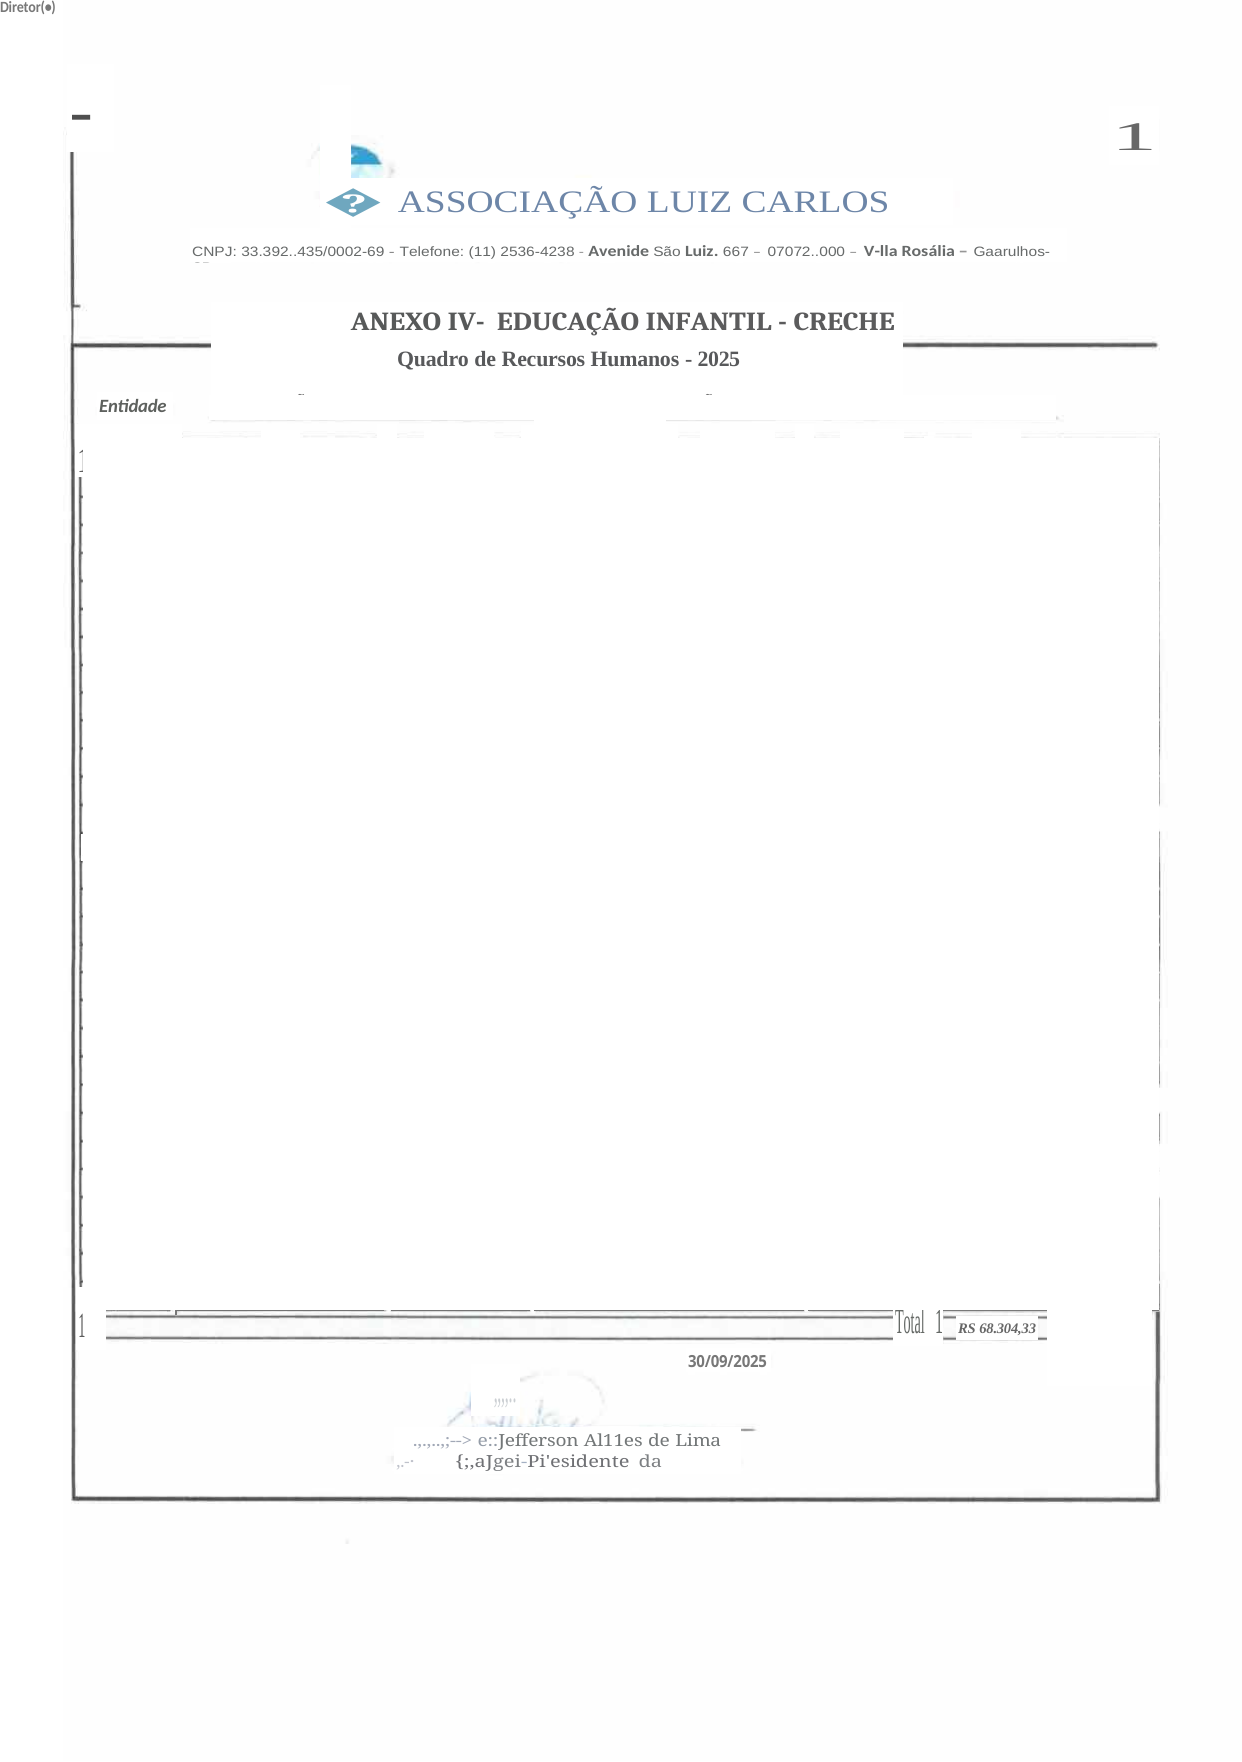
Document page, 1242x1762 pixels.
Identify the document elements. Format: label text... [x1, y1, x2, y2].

text - [69, 64, 114, 152]
text ,,,,.. [473, 1370, 520, 1411]
text Total 1 [895, 1310, 943, 1341]
text -- [1049, 1310, 1152, 1370]
text � ASSOCIAÇÃO LUIZ CARLOS LEITE [323, 184, 953, 225]
text Quadro de Recursos Humanos - 2025 [397, 346, 903, 371]
text 30/09/2025 [688, 1350, 771, 1372]
text 1 [78, 1306, 106, 1345]
text ANEXO IV- EDUCAÇÃO INFANTIL - CRECHE [351, 306, 903, 336]
text .,.,..,;--> e::Jefferson Al11es de Lima [413, 1429, 741, 1451]
text li [379, 430, 397, 438]
text Diretor(•) [0, 0, 59, 16]
text li [666, 430, 678, 438]
text CNPJ: 33.392..435/0002-69 - Telefone: (11) 2536-4238 - Avenide São Luiz. 667 - 07072..000 - V-lla Rosália - Gaarulhos- SP. [192, 241, 1067, 262]
text 1 nº 1 Unid. 11 [77, 430, 182, 477]
text Entidade: [99, 394, 173, 420]
text ,.-· {;,aJgei-Pi'esidente da C:ntidace [396, 1451, 741, 1474]
text li [797, 430, 814, 438]
text ,� [322, 97, 351, 178]
text RS 68.304,33 [958, 1320, 1038, 1337]
text li [523, 431, 534, 438]
text 1 [1111, 112, 1159, 159]
